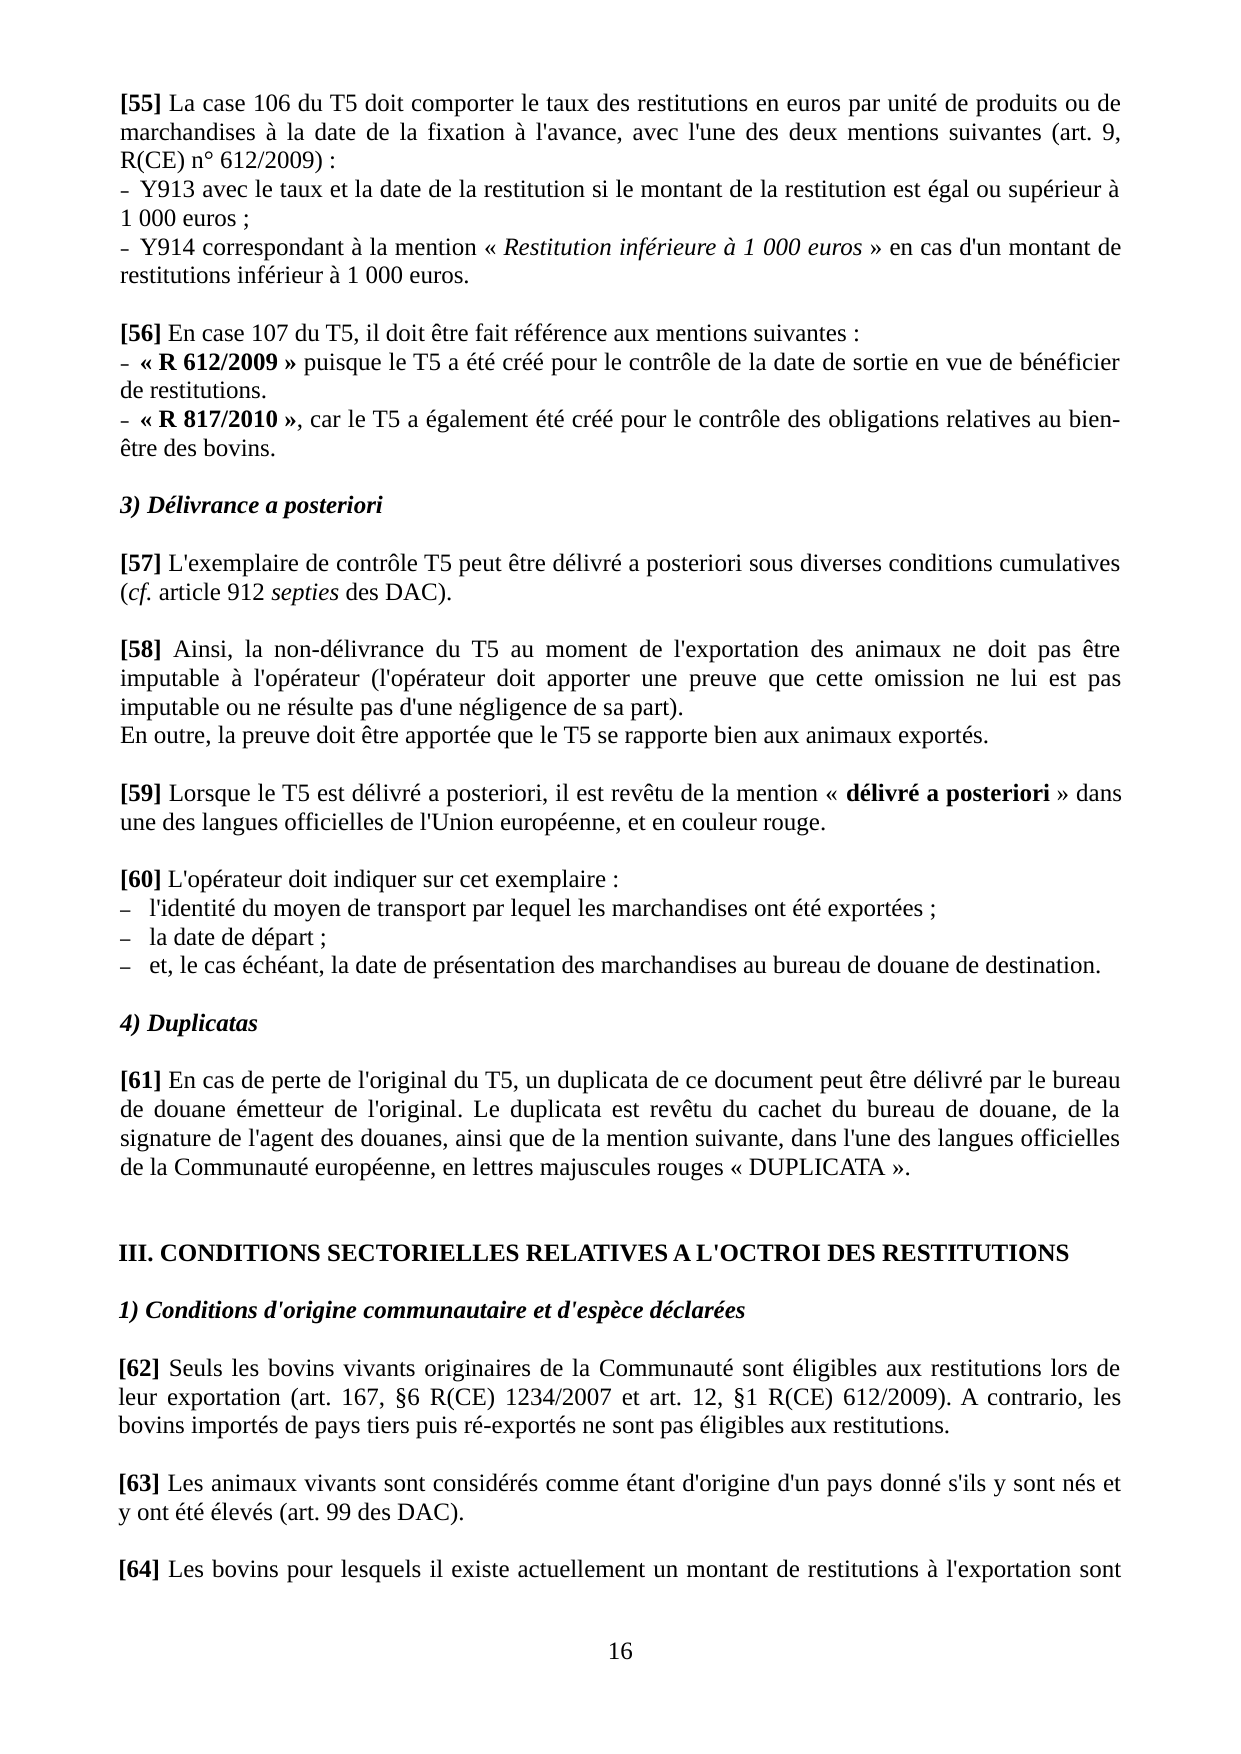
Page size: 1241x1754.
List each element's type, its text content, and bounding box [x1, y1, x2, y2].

text [59] Lorsque le T5 est délivré a posteriori, il est revêtu de la mention « délivré a posteriori » dans une des langues officielles de l'Union européenne, et en couleur rouge. [120, 778, 1122, 835]
text 3) Délivrance a posteriori [120, 490, 1122, 519]
text [55] La case 106 du T5 doit comporter le taux des restitutions en euros par unité de produits ou de marchandises à la date de la fixation à l'avance, avec l'une des deux mentions suivantes (art. 9, R(CE) n° 612/2009) : [120, 88, 1122, 174]
list Y913 avec le taux et la date de la restitution si le montant de la restitution est égal ou supérieur à 1 000 euros ; [120, 174, 1122, 232]
text [61] En cas de perte de l'original du T5, un duplicata de ce document peut être délivré par le bureau de douane émetteur de l'original. Le duplicata est revêtu du cachet du bureau de douane, de la signature de l'agent des douanes, ainsi que de la mention suivante, dans l'une des langues officielles de la Communauté européenne, en lettres majuscules rouges « DUPLICATA ». [120, 1065, 1122, 1180]
list « R 612/2009 » puisque le T5 a été créé pour le contrôle de la date de sortie en vue de bénéficier de restitutions. [120, 347, 1122, 404]
text [60] L'opérateur doit indiquer sur cet exemplaire : [120, 864, 1122, 893]
list Y914 correspondant à la mention « Restitution inférieure à 1 000 euros » en cas d'un montant de restitutions inférieur à 1 000 euros. [120, 232, 1122, 289]
text En outre, la preuve doit être apportée que le T5 se rapporte bien aux animaux exportés. [120, 720, 1122, 749]
list « R 817/2010 », car le T5 a également été créé pour le contrôle des obligations relatives au bien-être des bovins. [120, 404, 1122, 462]
text [63] Les animaux vivants sont considérés comme étant d'origine d'un pays donné s'ils y sont nés et y ont été élevés (art. 99 des DAC). [118, 1468, 1122, 1525]
text III. CONDITIONS SECTORIELLES RELATIVES A L'OCTROI DES RESTITUTIONS [118, 1238, 1122, 1267]
list l'identité du moyen de transport par lequel les marchandises ont été exportées ; [120, 893, 1122, 922]
text [56] En case 107 du T5, il doit être fait référence aux mentions suivantes : [120, 318, 1122, 347]
text [64] Les bovins pour lesquels il existe actuellement un montant de restitutions à l'exportation sont [118, 1554, 1122, 1583]
text 1) Conditions d'origine communautaire et d'espèce déclarées [118, 1295, 1122, 1324]
text 4) Duplicatas [120, 1008, 1122, 1037]
list et, le cas échéant, la date de présentation des marchandises au bureau de douane de destination. [120, 950, 1122, 979]
text [58] Ainsi, la non-délivrance du T5 au moment de l'exportation des animaux ne doit pas être imputable à l'opérateur (l'opérateur doit apporter une preuve que cette omission ne lui est pas imputable ou ne résulte pas d'une négligence de sa part). [120, 634, 1122, 720]
text [62] Seuls les bovins vivants originaires de la Communauté sont éligibles aux restitutions lors de leur exportation (art. 167, §6 R(CE) 1234/2007 et art. 12, §1 R(CE) 612/2009). A contrario, les bovins importés de pays tiers puis ré-exportés ne sont pas éligibles aux restitutions. [118, 1353, 1122, 1439]
text [57] L'exemplaire de contrôle T5 peut être délivré a posteriori sous diverses conditions cumulatives (cf. article 912 septies des DAC). [120, 548, 1122, 605]
list la date de départ ; [120, 922, 1122, 950]
